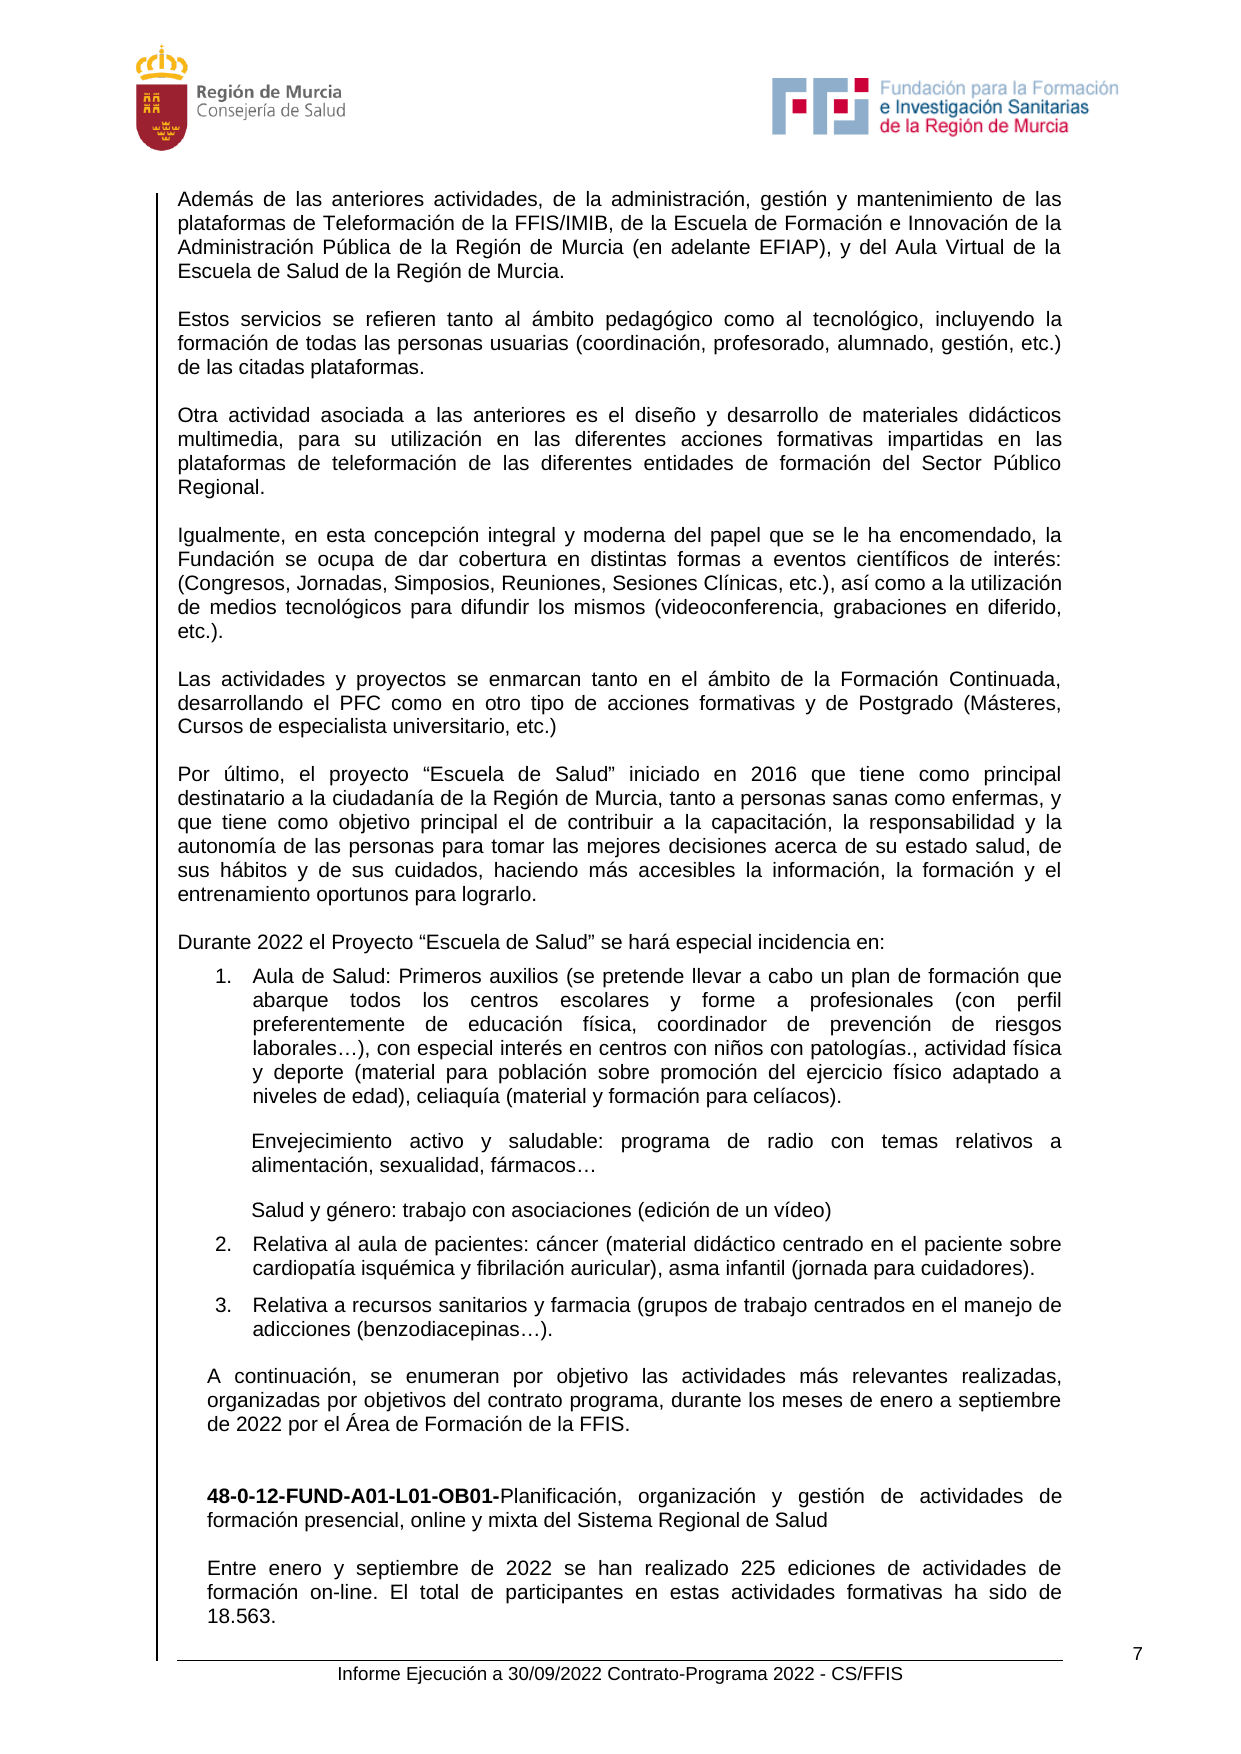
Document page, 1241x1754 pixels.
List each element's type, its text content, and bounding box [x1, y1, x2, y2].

text Además de las anteriores actividades, de la administración, gestión y mantenimiento de las plataformas de Teleformación de la FFIS/IMIB, de la Escuela de Formación e Innovación de la Administración Pública de la Región de Murcia (en adelante EFIAP), y del Aula Virtual de la Escuela de Salud de la Región de Murcia. [177, 187, 1063, 283]
list Aula de Salud: Primeros auxilios (se pretende llevar a cabo un plan de formación que abarque todos los centros escolares y forme a profesionales (con perfil preferentemente de educación física, coordinador de prevención de riesgos laborales…), con especial interés en centros con niños con patologías., actividad física y deporte (material para población sobre promoción del ejercicio físico adaptado a niveles de edad), celiaquía (material y formación para celíacos). [215, 964, 1063, 1108]
text Entre enero y septiembre de 2022 se han realizado 225 ediciones de actividades de formación on-line. El total de participantes en estas actividades formativas ha sido de 18.563. [207, 1556, 1063, 1628]
list Envejecimiento activo y saludable: programa de radio con temas relativos a alimentación, sexualidad, fármacos… [251, 1129, 1063, 1177]
list Relativa al aula de pacientes: cáncer (material didáctico centrado en el paciente sobre cardiopatía isquémica y fibrilación auricular), asma infantil (jornada para cuidadores). [215, 1232, 1063, 1280]
text Las actividades y proyectos se enmarcan tanto en el ámbito de la Formación Continuada, desarrollando el PFC como en otro tipo de acciones formativas y de Postgrado (Másteres, Cursos de especialista universitario, etc.) [177, 666, 1063, 738]
text Estos servicios se refieren tanto al ámbito pedagógico como al tecnológico, incluyendo la formación de todas las personas usuarias (coordinación, profesorado, alumnado, gestión, etc.) de las citadas plataformas. [177, 307, 1063, 379]
text Por último, el proyecto “Escuela de Salud” iniciado en 2016 que tiene como principal destinatario a la ciudadanía de la Región de Murcia, tanto a personas sanas como enfermas, y que tiene como objetivo principal el de contribuir a la capacitación, la responsabilidad y la autonomía de las personas para tomar las mejores decisiones acerca de su estado salud, de sus hábitos y de sus cuidados, haciendo más accesibles la información, la formación y el entrenamiento oportunos para lograrlo. [177, 762, 1063, 906]
text Igualmente, en esta concepción integral y moderna del papel que se le ha encomendado, la Fundación se ocupa de dar cobertura en distintas formas a eventos científicos de interés: (Congresos, Jornadas, Simposios, Reuniones, Sesiones Clínicas, etc.), así como a la utilización de medios tecnológicos para difundir los mismos (videoconferencia, grabaciones en diferido, etc.). [177, 523, 1063, 642]
text Otra actividad asociada a las anteriores es el diseño y desarrollo de materiales didácticos multimedia, para su utilización en las diferentes acciones formativas impartidas en las plataformas de teleformación de las diferentes entidades de formación del Sector Público Regional. [177, 403, 1063, 499]
text 48-0-12-FUND-A01-L01-OB01-Planificación, organización y gestión de actividades de formación presencial, online y mixta del Sistema Regional de Salud [207, 1484, 1063, 1532]
text A continuación, se enumeran por objetivo las actividades más relevantes realizadas, organizadas por objetivos del contrato programa, durante los meses de enero a septiembre de 2022 por el Área de Formación de la FFIS. [207, 1364, 1063, 1436]
list Relativa a recursos sanitarios y farmacia (grupos de trabajo centrados en el manejo de adicciones (benzodiacepinas…). [215, 1292, 1063, 1340]
text Durante 2022 el Proyecto “Escuela de Salud” se hará especial incidencia en: [177, 930, 1063, 954]
list Salud y género: trabajo con asociaciones (edición de un vídeo) [177, 1198, 1063, 1222]
